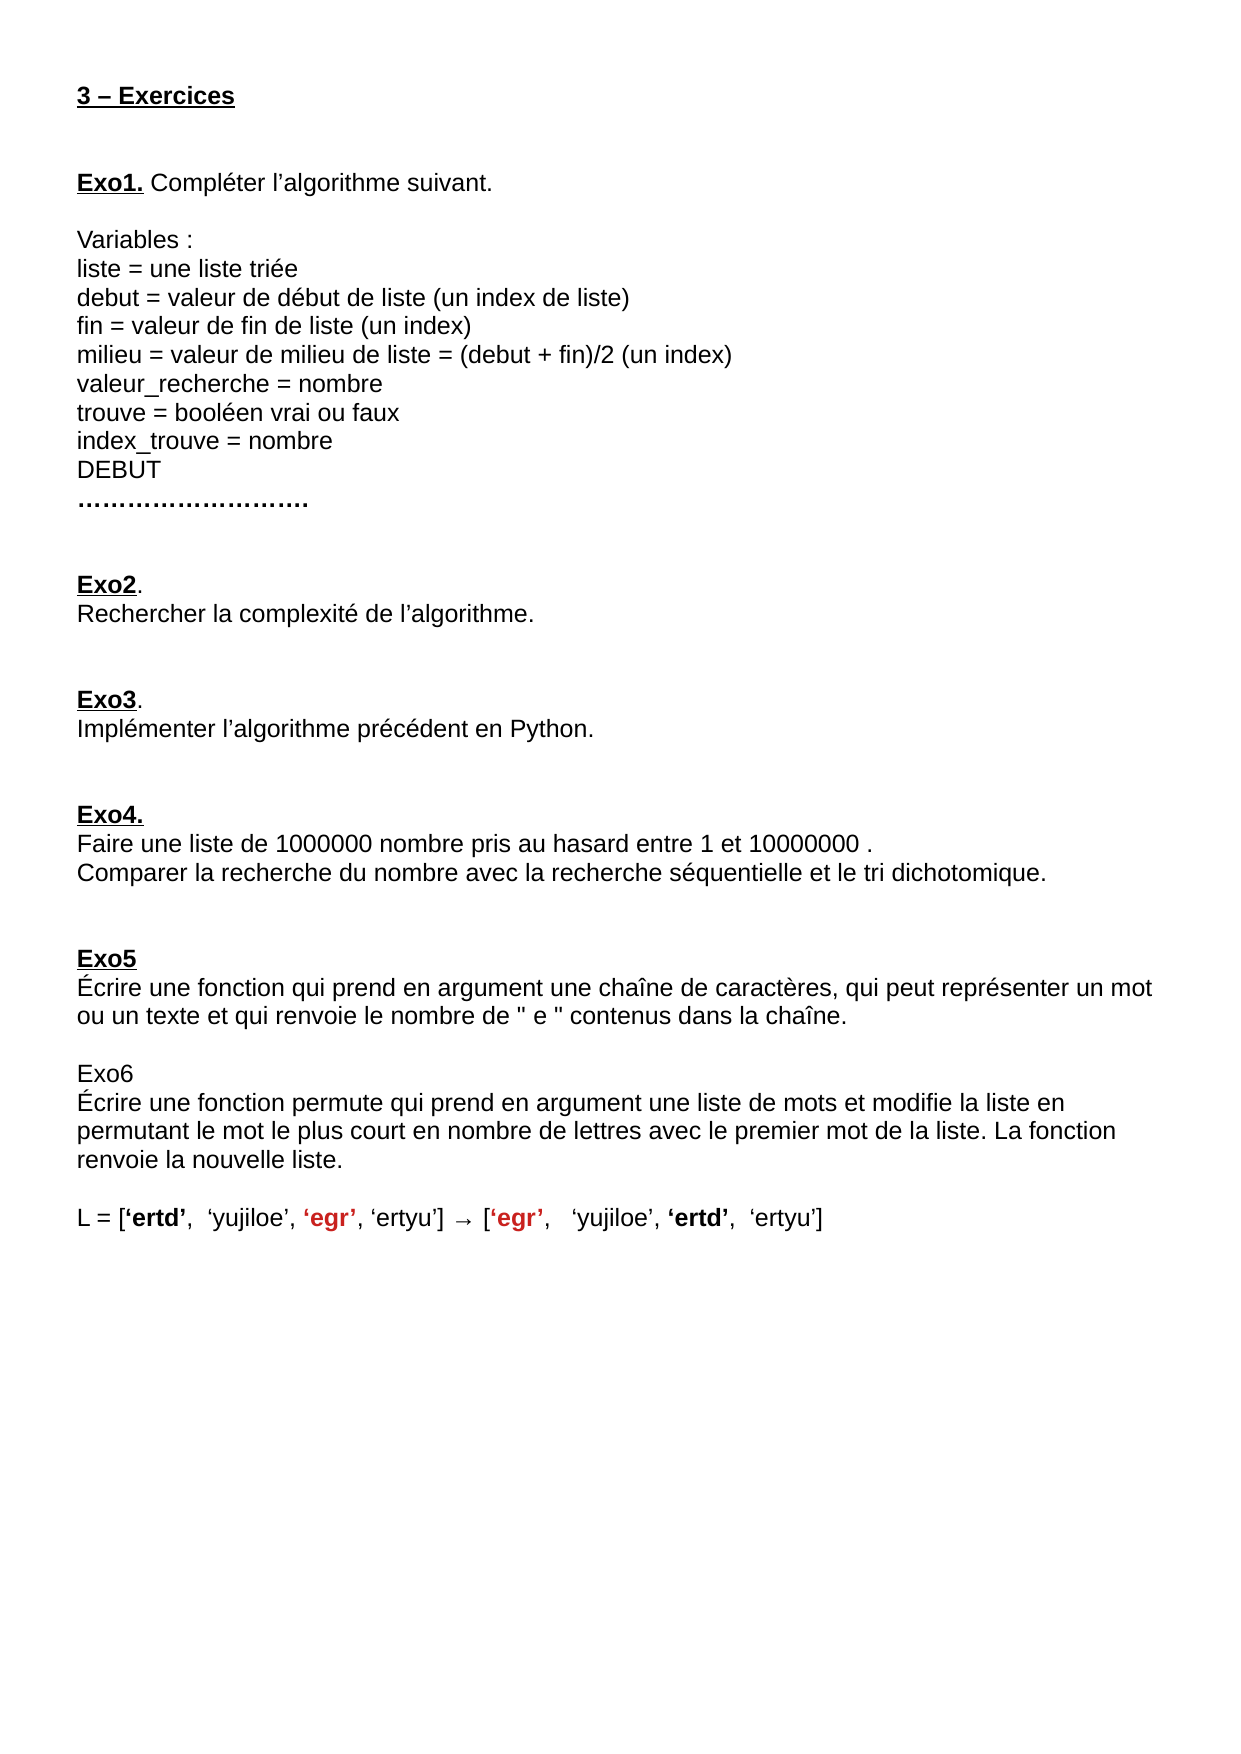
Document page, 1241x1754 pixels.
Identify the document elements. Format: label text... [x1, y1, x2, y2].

text ………………………. [77, 484, 1158, 512]
text L = [‘ertd’, ‘yujiloe’, ‘egr’, ‘ertyu’] → [‘egr’, ‘yujiloe’, ‘ertd’, ‘ertyu’] [77, 1202, 1158, 1231]
text valeur_recherche = nombre [77, 369, 1158, 397]
text Exo5 [77, 944, 1158, 972]
text trouve = booléen vrai ou faux [77, 397, 1158, 426]
text DEBUT [77, 455, 1158, 484]
text Exo2. [77, 570, 1158, 599]
text milieu = valeur de milieu de liste = (debut + fin)/2 (un index) [77, 340, 1158, 369]
text Exo6 [77, 1059, 1158, 1087]
text Variables : [77, 225, 1158, 254]
text Exo1. Compléter l’algorithme suivant. [77, 167, 1158, 196]
text Faire une liste de 1000000 nombre pris au hasard entre 1 et 10000000 . [77, 829, 1158, 857]
text Comparer la recherche du nombre avec la recherche séquentielle et le tri dichotomique. [77, 857, 1158, 886]
text Rechercher la complexité de l’algorithme. [77, 599, 1158, 627]
text 3 – Exercices [77, 81, 1158, 110]
text Écrire une fonction permute qui prend en argument une liste de mots et modifie la liste en permutant le mot le plus court en nombre de lettres avec le premier mot de la liste. La fonction renvoie la nouvelle liste. [77, 1087, 1158, 1174]
text liste = une liste triée [77, 254, 1158, 282]
text Implémenter l’algorithme précédent en Python. [77, 714, 1158, 742]
text Exo3. [77, 685, 1158, 714]
text fin = valeur de fin de liste (un index) [77, 311, 1158, 340]
text Écrire une fonction qui prend en argument une chaîne de caractères, qui peut représenter un mot ou un texte et qui renvoie le nombre de " e " contenus dans la chaîne. [77, 972, 1158, 1030]
text debut = valeur de début de liste (un index de liste) [77, 282, 1158, 311]
text index_trouve = nombre [77, 426, 1158, 455]
text Exo4. [77, 800, 1158, 829]
